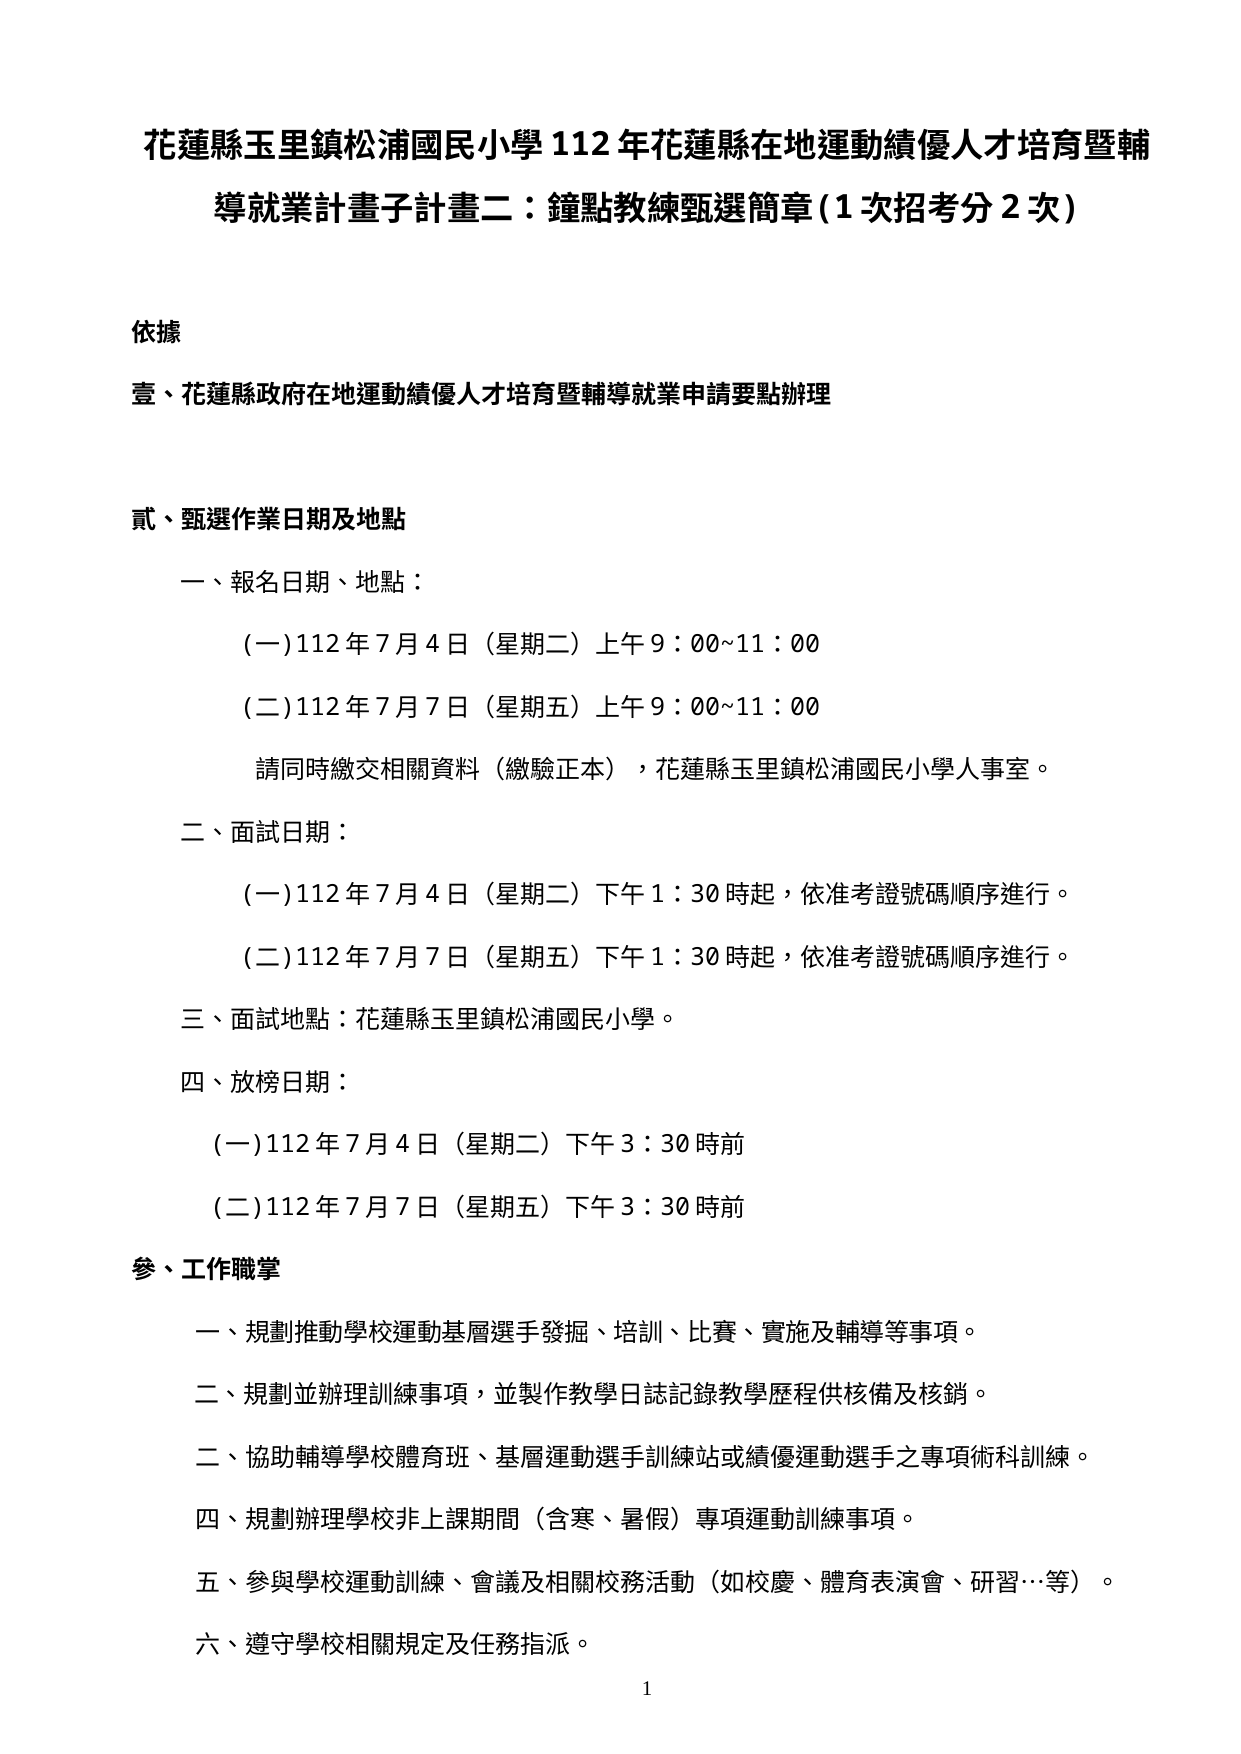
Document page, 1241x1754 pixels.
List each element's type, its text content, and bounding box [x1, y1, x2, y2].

text 六、遵守學校相關規定及任務指派。 [150, 1601, 1162, 1664]
text 四、規劃辦理學校非上課期間（含寒、暑假）專項運動訓練事項。 [150, 1476, 1162, 1539]
text 二、協助輔導學校體育班、基層運動選手訓練站或績優運動選手之專項術科訓練。 [150, 1414, 1162, 1476]
text 花蓮縣玉里鎮松浦國民小學112年花蓮縣在地運動績優人才培育暨輔導就業計畫子計畫二：鐘點教練甄選簡章(1次招考分2次) [131, 101, 1162, 226]
text 請同時繳交相關資料（繳驗正本），花蓮縣玉里鎮松浦國民小學人事室。 [150, 726, 1162, 789]
text 二、面試日期： [150, 789, 1162, 851]
text (二)112年7月7日（星期五）上午9：00~11：00 [150, 664, 1162, 726]
text 一、規劃推動學校運動基層選手發掘、培訓、比賽、實施及輔導等事項。 [131, 1289, 1162, 1351]
text 五、參與學校運動訓練、會議及相關校務活動（如校慶、體育表演會、研習…等）。 [150, 1539, 1162, 1601]
text 依據 [131, 289, 1162, 351]
text (一)112年7月4日（星期二）上午9：00~11：00 [150, 601, 1162, 664]
text 三、面試地點：花蓮縣玉里鎮松浦國民小學。 [150, 976, 1162, 1039]
text 一、報名日期、地點： [150, 539, 1162, 601]
text 貳、甄選作業日期及地點 [131, 476, 1162, 539]
text (二)112年7月7日（星期五）下午1：30時起，依准考證號碼順序進行。 [150, 914, 1162, 976]
text 四、放榜日期： [150, 1039, 1162, 1101]
text (二)112年7月7日（星期五）下午3：30時前 [150, 1164, 1162, 1226]
text 壹、花蓮縣政府在地運動績優人才培育暨輔導就業申請要點辦理 [131, 351, 1162, 414]
text 二、規劃並辦理訓練事項，並製作教學日誌記錄教學歷程供核備及核銷。 [131, 1351, 1162, 1414]
text (一)112年7月4日（星期二）下午3：30時前 [150, 1101, 1162, 1164]
text 參、工作職掌 [131, 1226, 1162, 1289]
text (一)112年7月4日（星期二）下午1：30時起，依准考證號碼順序進行。 [150, 851, 1162, 914]
